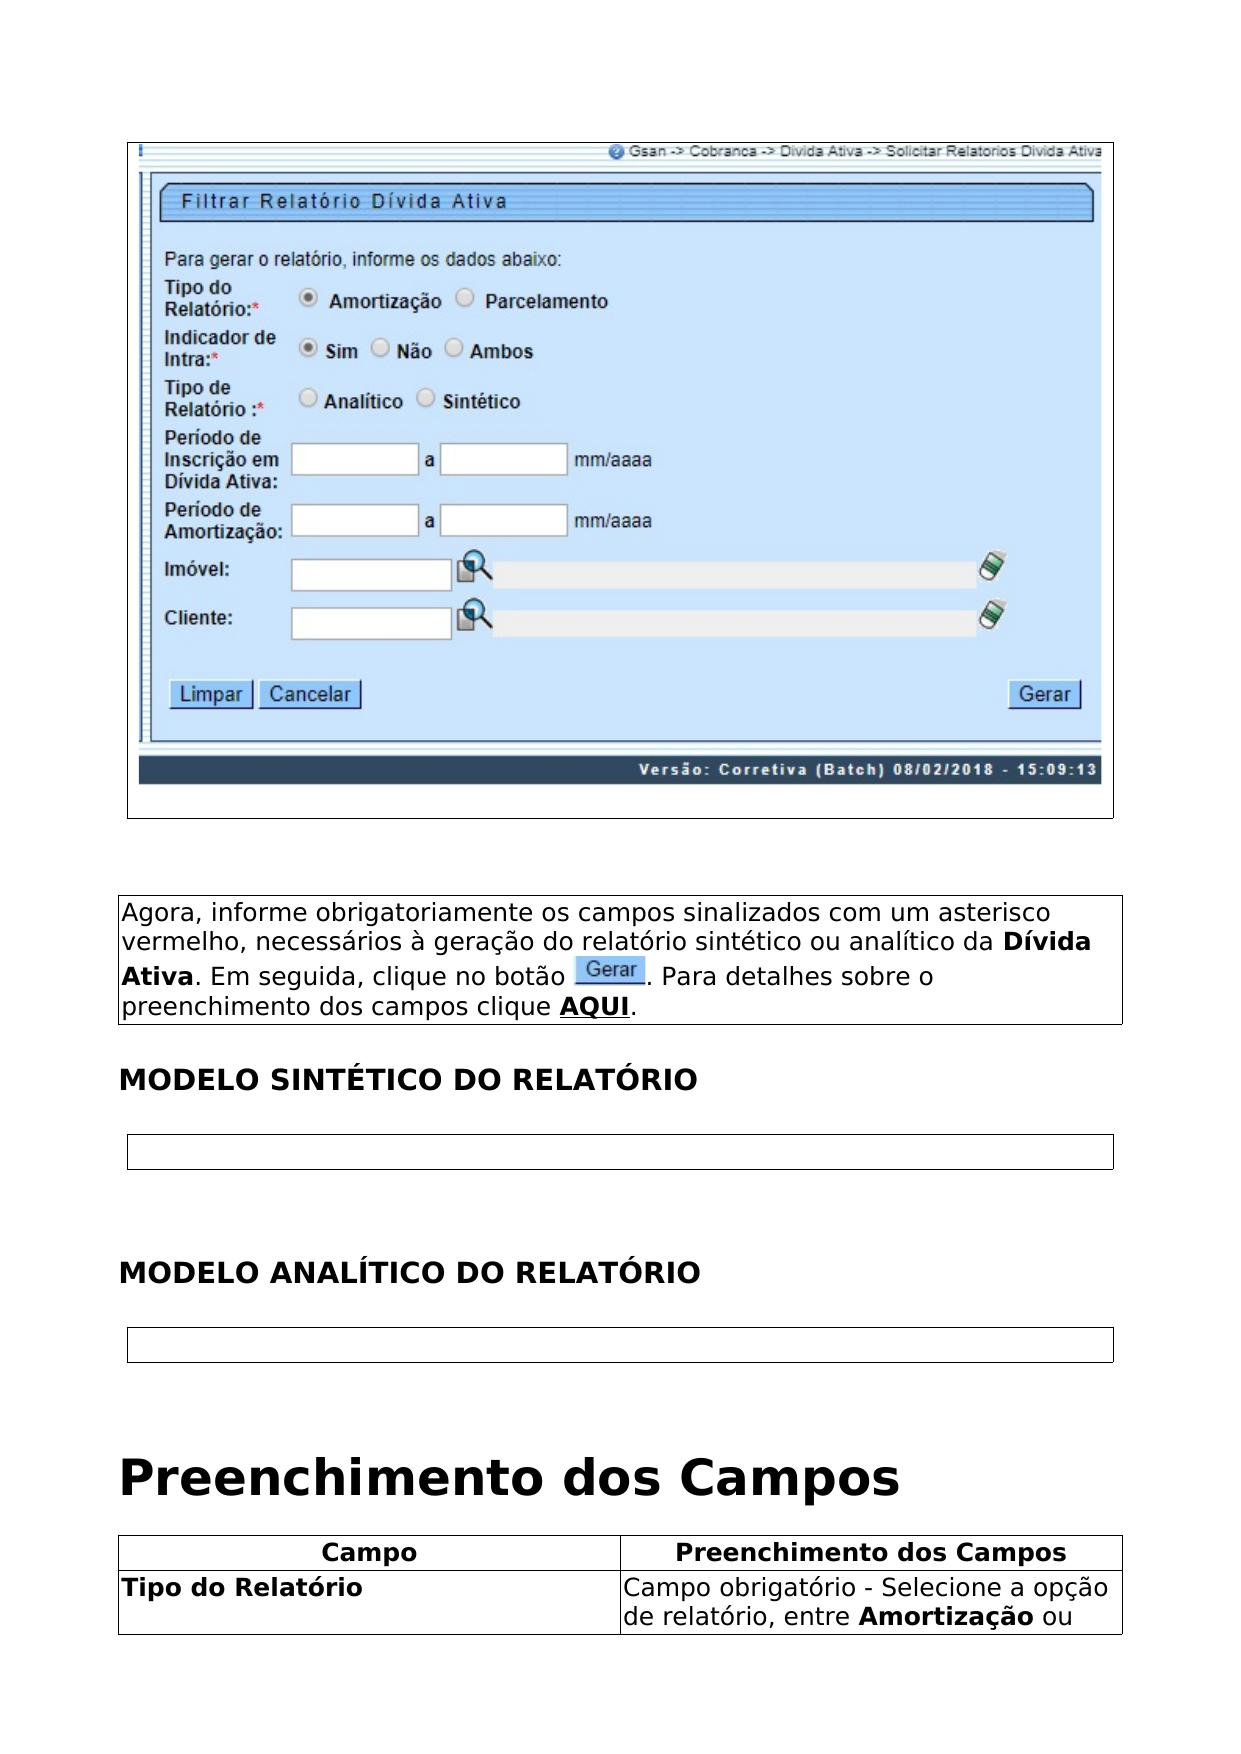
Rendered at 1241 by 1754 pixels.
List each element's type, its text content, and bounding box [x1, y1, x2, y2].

picture [138, 144, 1102, 786]
table_header Campo [119, 1536, 620, 1570]
table_cell Tipo do Relatório [119, 1571, 620, 1634]
table_header [128, 143, 1113, 817]
table_header [128, 1328, 1113, 1362]
table_header [128, 1135, 1113, 1169]
table_header Preenchimento dos Campos [621, 1536, 1122, 1570]
subtitle MODELO ANALÍTICO DO RELATÓRIO [118, 1256, 1122, 1290]
picture [573, 956, 646, 986]
table_header Agora, informe obrigatoriamente os campos sinalizados com um asterisco vermelho, necessários à geração do relatório sintético ou analítico da Dívida Ativa. Em seguida, clique no botão . Para detalhes sobre o preenchimento dos campos clique AQUI. [119, 896, 1122, 1024]
subtitle MODELO SINTÉTICO DO RELATÓRIO [118, 1064, 1122, 1098]
table_cell Campo obrigatório - Selecione a opção de relatório, entre Amortização ou [621, 1571, 1122, 1634]
subtitle Preenchimento dos Campos [118, 1449, 1122, 1507]
